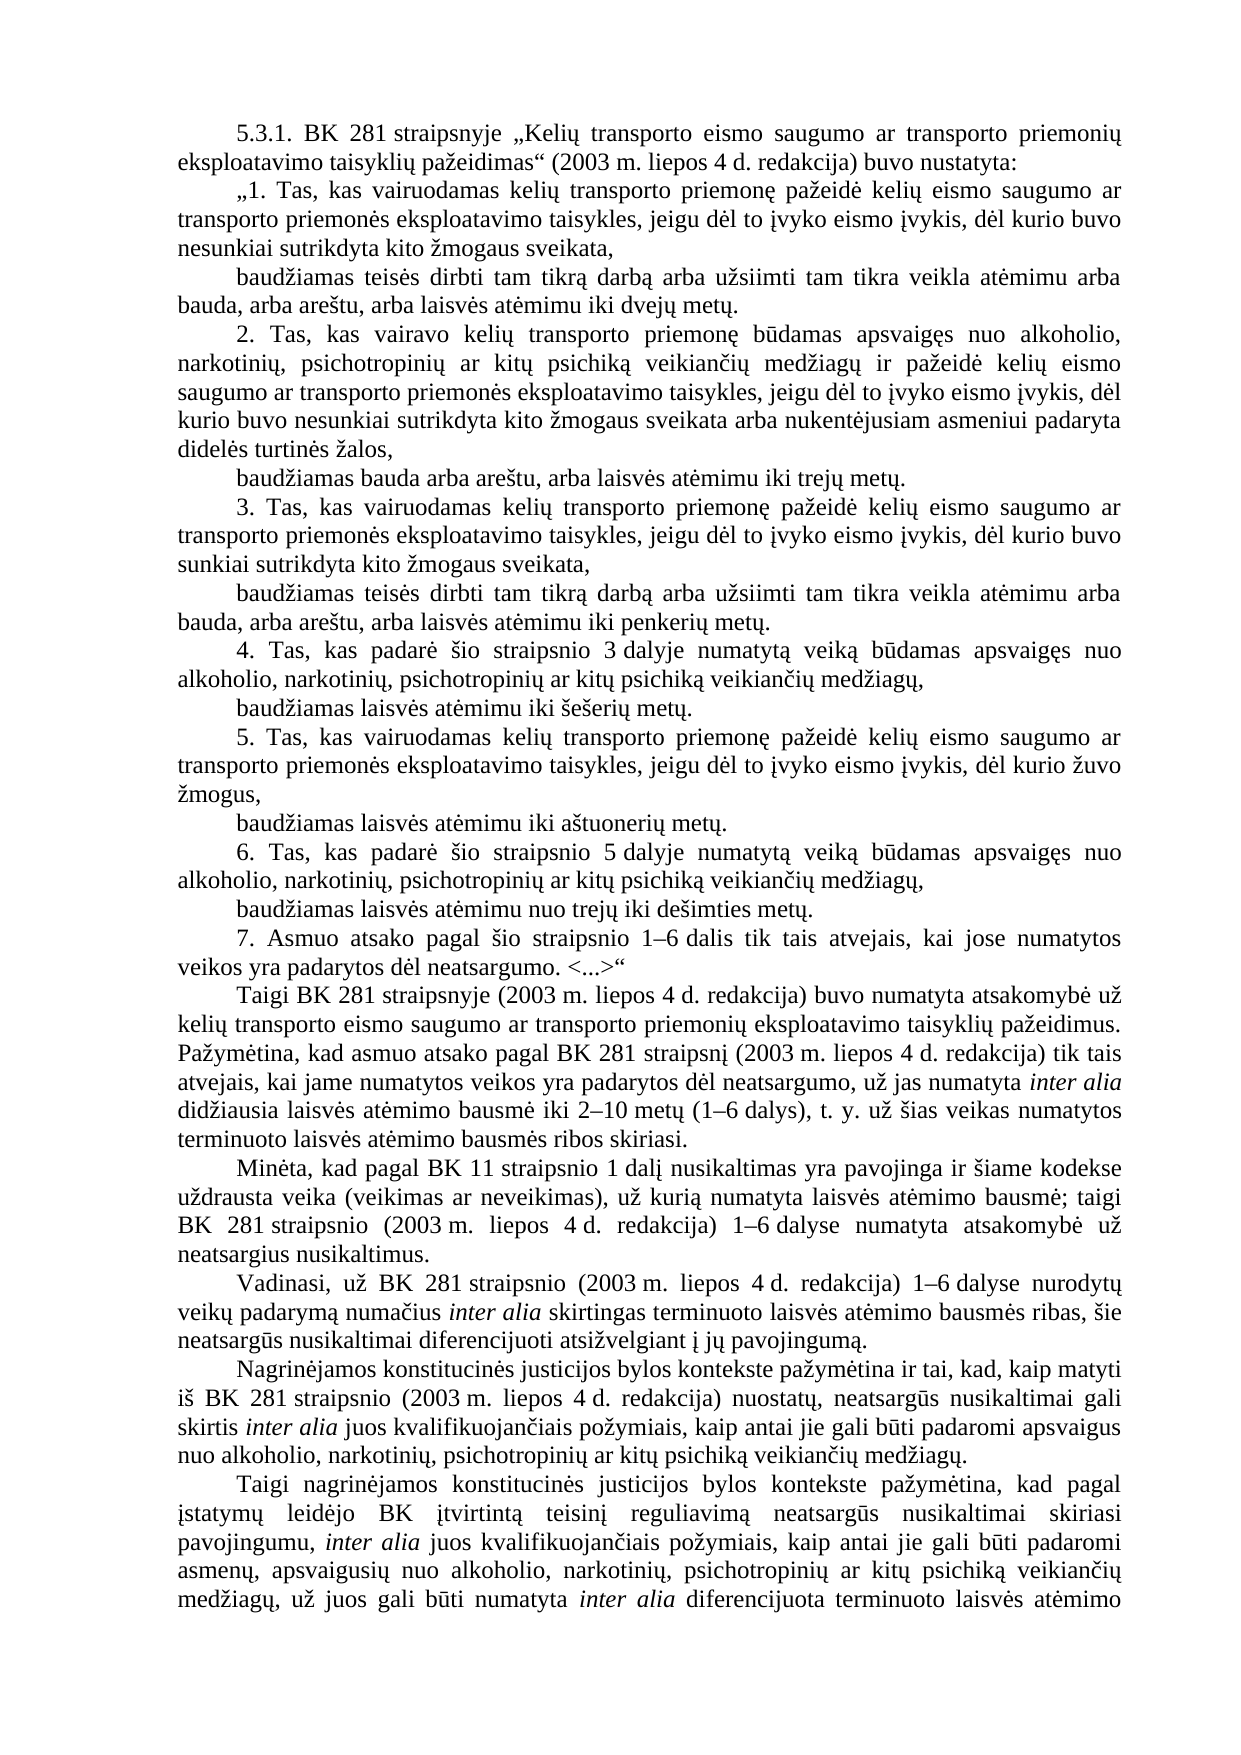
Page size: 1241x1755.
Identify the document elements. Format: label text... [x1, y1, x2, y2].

text baudžiamas teisės dirbti tam tikrą darbą arba užsiimti tam tikra veikla atėmimu arba bauda, arba areštu, arba laisvės atėmimu iki penkerių metų. [177, 578, 1122, 636]
text 4. Tas, kas padarė šio straipsnio 3 dalyje numatytą veiką būdamas apsvaigęs nuo alkoholio, narkotinių, psichotropinių ar kitų psichiką veikiančių medžiagų, [177, 636, 1122, 693]
text 7. Asmuo atsako pagal šio straipsnio 1–6 dalis tik tais atvejais, kai jose numatytos veikos yra padarytos dėl neatsargumo. <...>“ [177, 923, 1122, 981]
text 6. Tas, kas padarė šio straipsnio 5 dalyje numatytą veiką būdamas apsvaigęs nuo alkoholio, narkotinių, psichotropinių ar kitų psichiką veikiančių medžiagų, [177, 837, 1122, 894]
text baudžiamas laisvės atėmimu nuo trejų iki dešimties metų. [177, 894, 1122, 923]
text baudžiamas teisės dirbti tam tikrą darbą arba užsiimti tam tikra veikla atėmimu arba bauda, arba areštu, arba laisvės atėmimu iki dvejų metų. [177, 262, 1122, 319]
text „1. Tas, kas vairuodamas kelių transporto priemonę pažeidė kelių eismo saugumo ar transporto priemonės eksploatavimo taisykles, jeigu dėl to įvyko eismo įvykis, dėl kurio buvo nesunkiai sutrikdyta kito žmogaus sveikata, [177, 176, 1122, 262]
text 2. Tas, kas vairavo kelių transporto priemonę būdamas apsvaigęs nuo alkoholio, narkotinių, psichotropinių ar kitų psichiką veikiančių medžiagų ir pažeidė kelių eismo saugumo ar transporto priemonės eksploatavimo taisykles, jeigu dėl to įvyko eismo įvykis, dėl kurio buvo nesunkiai sutrikdyta kito žmogaus sveikata arba nukentėjusiam asmeniui padaryta didelės turtinės žalos, [177, 319, 1122, 463]
text 3. Tas, kas vairuodamas kelių transporto priemonę pažeidė kelių eismo saugumo ar transporto priemonės eksploatavimo taisykles, jeigu dėl to įvyko eismo įvykis, dėl kurio buvo sunkiai sutrikdyta kito žmogaus sveikata, [177, 492, 1122, 578]
text Taigi BK 281 straipsnyje (2003 m. liepos 4 d. redakcija) buvo numatyta atsakomybė už kelių transporto eismo saugumo ar transporto priemonių eksploatavimo taisyklių pažeidimus. Pažymėtina, kad asmuo atsako pagal BK 281 straipsnį (2003 m. liepos 4 d. redakcija) tik tais atvejais, kai jame numatytos veikos yra padarytos dėl neatsargumo, už jas numatyta inter alia didžiausia laisvės atėmimo bausmė iki 2–10 metų (1–6 dalys), t. y. už šias veikas numatytos terminuoto laisvės atėmimo bausmės ribos skiriasi. [177, 981, 1122, 1153]
text baudžiamas laisvės atėmimu iki aštuonerių metų. [177, 808, 1122, 837]
text 5. Tas, kas vairuodamas kelių transporto priemonę pažeidė kelių eismo saugumo ar transporto priemonės eksploatavimo taisykles, jeigu dėl to įvyko eismo įvykis, dėl kurio žuvo žmogus, [177, 722, 1122, 808]
text Vadinasi, už BK 281 straipsnio (2003 m. liepos 4 d. redakcija) 1–6 dalyse nurodytų veikų padarymą numačius inter alia skirtingas terminuoto laisvės atėmimo bausmės ribas, šie neatsargūs nusikaltimai diferencijuoti atsižvelgiant į jų pavojingumą. [177, 1268, 1122, 1354]
text 5.3.1. BK 281 straipsnyje „Kelių transporto eismo saugumo ar transporto priemonių eksploatavimo taisyklių pažeidimas“ (2003 m. liepos 4 d. redakcija) buvo nustatyta: [177, 118, 1122, 176]
text Nagrinėjamos konstitucinės justicijos bylos kontekste pažymėtina ir tai, kad, kaip matyti iš BK 281 straipsnio (2003 m. liepos 4 d. redakcija) nuostatų, neatsargūs nusikaltimai gali skirtis inter alia juos kvalifikuojančiais požymiais, kaip antai jie gali būti padaromi apsvaigus nuo alkoholio, narkotinių, psichotropinių ar kitų psichiką veikiančių medžiagų. [177, 1354, 1122, 1469]
text baudžiamas bauda arba areštu, arba laisvės atėmimu iki trejų metų. [177, 463, 1122, 492]
text baudžiamas laisvės atėmimu iki šešerių metų. [177, 693, 1122, 722]
text Minėta, kad pagal BK 11 straipsnio 1 dalį nusikaltimas yra pavojinga ir šiame kodekse uždrausta veika (veikimas ar neveikimas), už kurią numatyta laisvės atėmimo bausmė; taigi BK 281 straipsnio (2003 m. liepos 4 d. redakcija) 1–6 dalyse numatyta atsakomybė už neatsargius nusikaltimus. [177, 1153, 1122, 1268]
text Taigi nagrinėjamos konstitucinės justicijos bylos kontekste pažymėtina, kad pagal įstatymų leidėjo BK įtvirtintą teisinį reguliavimą neatsargūs nusikaltimai skiriasi pavojingumu, inter alia juos kvalifikuojančiais požymiais, kaip antai jie gali būti padaromi asmenų, apsvaigusių nuo alkoholio, narkotinių, psichotropinių ar kitų psichiką veikiančių medžiagų, už juos gali būti numatyta inter alia diferencijuota terminuoto laisvės atėmimo [177, 1469, 1122, 1613]
